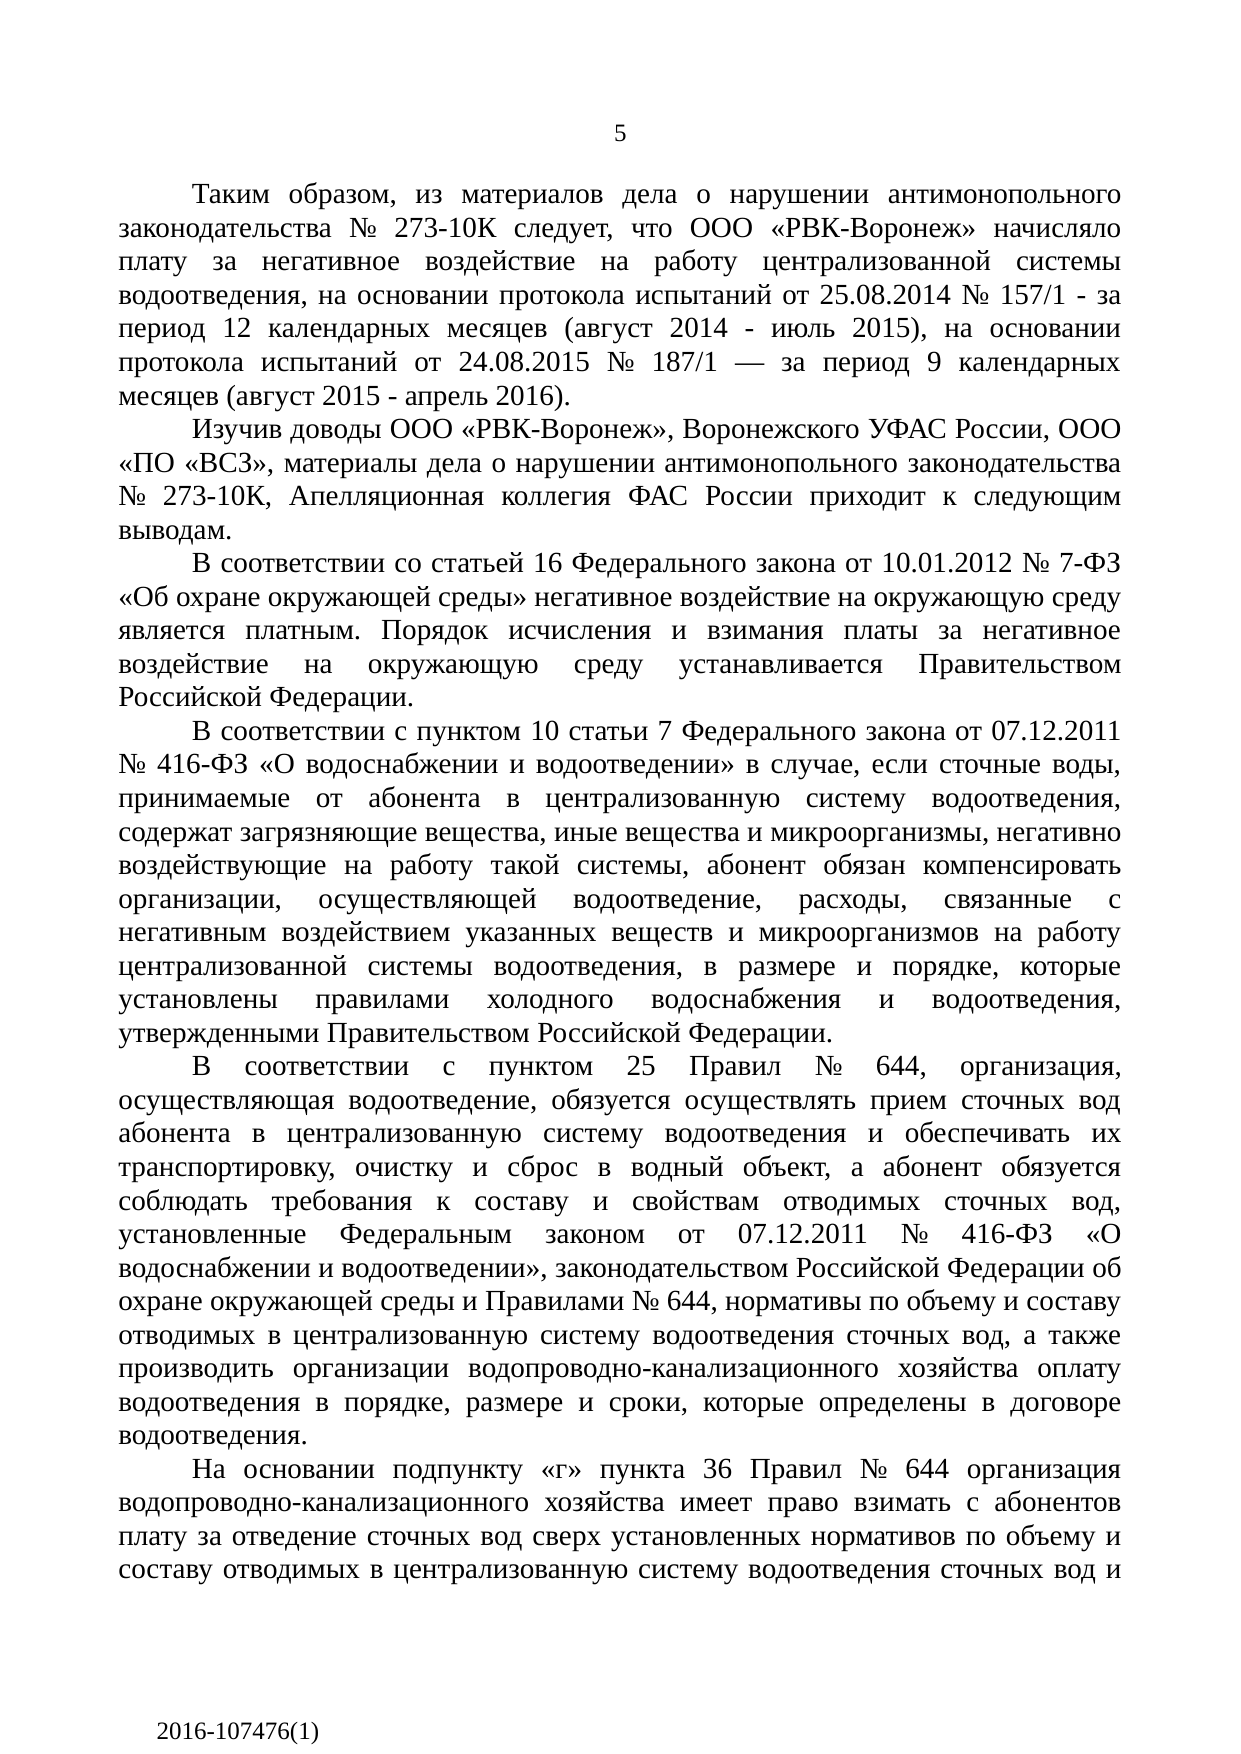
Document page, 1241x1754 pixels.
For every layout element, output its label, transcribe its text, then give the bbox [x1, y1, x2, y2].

text Таким образом, из материалов дела о нарушении антимонопольного законодательства № 273-10К следует, что ООО «РВК-Воронеж» начисляло плату за негативное воздействие на работу централизованной системы водоотведения, на основании протокола испытаний от 25.08.2014 № 157/1 - за период 12 календарных месяцев (август 2014 - июль 2015), на основании протокола испытаний от 24.08.2015 № 187/1 — за период 9 календарных месяцев (август 2015 - апрель 2016). [118, 176, 1122, 411]
text На основании подпункту «г» пункта 36 Правил № 644 организация водопроводно-канализационного хозяйства имеет право взимать с абонентов плату за отведение сточных вод сверх установленных нормативов по объему и составу отводимых в централизованную систему водоотведения сточных вод и [118, 1451, 1122, 1585]
text В соответствии со статьей 16 Федерального закона от 10.01.2012 № 7-ФЗ «Об охране окружающей среды» негативное воздействие на окружающую среду является платным. Порядок исчисления и взимания платы за негативное воздействие на окружающую среду устанавливается Правительством Российской Федерации. [118, 545, 1122, 713]
text Изучив доводы ООО «РВК-Воронеж», Воронежского УФАС России, ООО «ПО «ВСЗ», материалы дела о нарушении антимонопольного законодательства № 273-10К, Апелляционная коллегия ФАС России приходит к следующим выводам. [118, 411, 1122, 545]
text В соответствии с пунктом 25 Правил № 644, организация, осуществляющая водоотведение, обязуется осуществлять прием сточных вод абонента в централизованную систему водоотведения и обеспечивать их транспортировку, очистку и сброс в водный объект, а абонент обязуется соблюдать требования к составу и свойствам отводимых сточных вод, установленные Федеральным законом от 07.12.2011 № 416-ФЗ «О водоснабжении и водоотведении», законодательством Российской Федерации об охране окружающей среды и Правилами № 644, нормативы по объему и составу отводимых в централизованную систему водоотведения сточных вод, а также производить организации водопроводно-канализационного хозяйства оплату водоотведения в порядке, размере и сроки, которые определены в договоре водоотведения. [118, 1048, 1122, 1451]
text В соответствии с пунктом 10 статьи 7 Федерального закона от 07.12.2011 № 416-ФЗ «О водоснабжении и водоотведении» в случае, если сточные воды, принимаемые от абонента в централизованную систему водоотведения, содержат загрязняющие вещества, иные вещества и микроорганизмы, негативно воздействующие на работу такой системы, абонент обязан компенсировать организации, осуществляющей водоотведение, расходы, связанные с негативным воздействием указанных веществ и микроорганизмов на работу централизованной системы водоотведения, в размере и порядке, которые установлены правилами холодного водоснабжения и водоотведения, утвержденными Правительством Российской Федерации. [118, 713, 1122, 1048]
